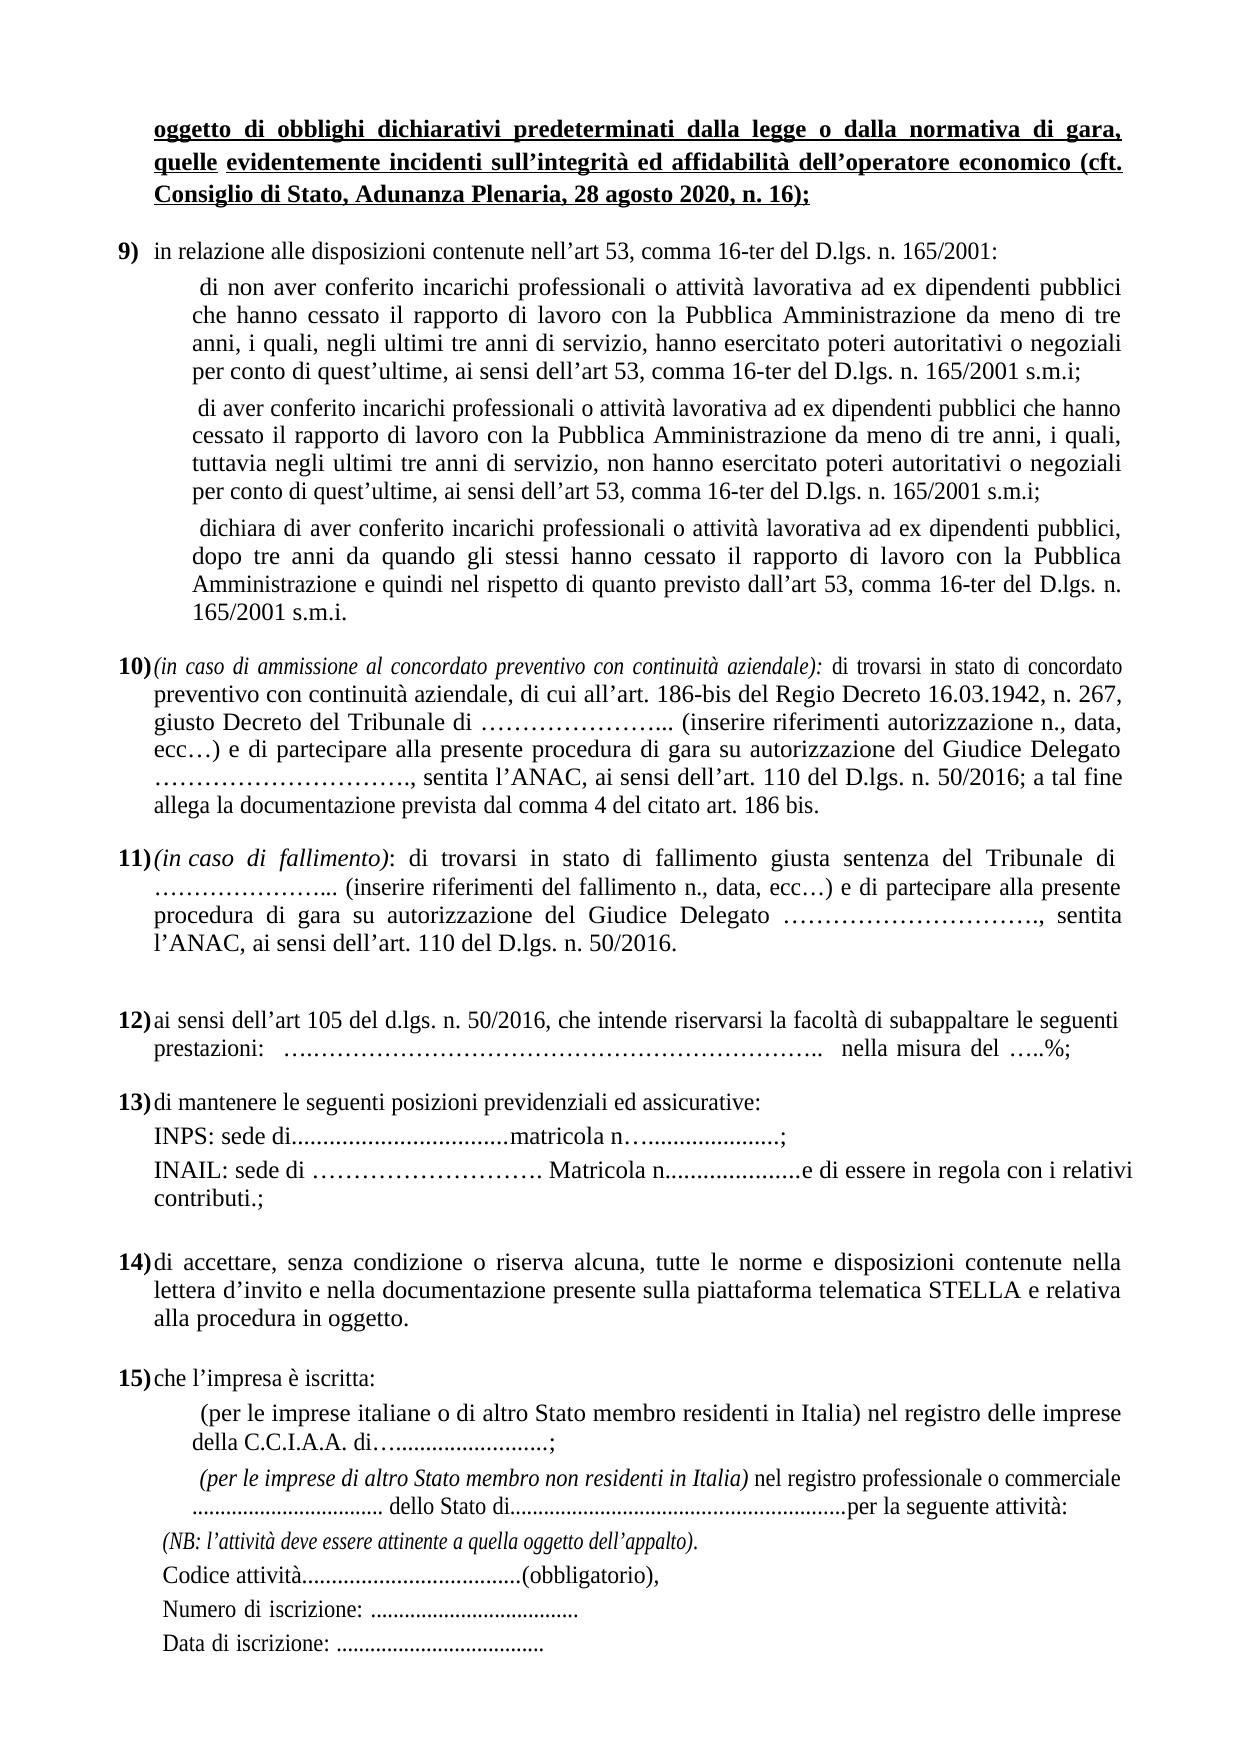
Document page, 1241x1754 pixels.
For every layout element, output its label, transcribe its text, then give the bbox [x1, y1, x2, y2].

text di non aver conferito incarichi professionali o attività lavorativa ad ex dipendenti pubblici che hanno cessato il rapporto di lavoro con la Pubblica Amministrazione da meno di tre anni, i quali, negli ultimi tre anni di servizio, hanno esercitato poteri autoritativi o negoziali per conto di quest’ultime, ai sensi dell’art 53, comma 16-ter del D.lgs. n. 165/2001 s.m.i; [192, 272, 1122, 385]
list in relazione alle disposizioni contenute nell’art 53, comma 16-ter del D.lgs. n. 165/2001: [118, 236, 1136, 265]
text oggetto di obblighi dichiarativi predeterminati dalla legge o dalla normativa di gara, [153, 114, 1122, 139]
list (in caso di fallimento): di trovarsi in stato di fallimento giusta sentenza del Tribunale di [118, 844, 1136, 872]
text dichiara di aver conferito incarichi professionali o attività lavorativa ad ex dipendenti pubblici, dopo tre anni da quando gli stessi hanno cessato il rapporto di lavoro con la Pubblica Amministrazione e quindi nel rispetto di quanto previsto dall’art 53, comma 16-ter del D.lgs. n. 165/2001 s.m.i. [192, 513, 1123, 626]
text …………………………., sentita l’ANAC, ai sensi dell’art. 110 del D.lgs. n. 50/2016; a tal fine [153, 763, 1136, 791]
text (per le imprese di altro Stato membro non residenti in Italia) nel registro professionale o commerciale [199, 1463, 1136, 1492]
text (per le imprese italiane o di altro Stato membro residenti in Italia) nel registro delle imprese [200, 1399, 1136, 1428]
text quelle evidentemente incidenti sull’integrità ed affidabilità dell’operatore economico (cft. Consiglio di Stato, Adunanza Plenaria, 28 agosto 2020, n. 16); [153, 140, 1122, 208]
text Data di iscrizione: ..................................... [162, 1628, 1136, 1657]
text INAIL: sede di ………………………. Matricola n. e di essere in regola con i relativi [153, 1156, 1136, 1184]
list che l’impresa è iscritta: [118, 1363, 1136, 1392]
text INPS: sede di matricola n… ; [153, 1121, 1136, 1150]
text …………………... (inserire riferimenti del fallimento n., data, ecc…) e di partecipare alla presente procedura di gara su autorizzazione del Giudice Delegato …………………………., sentita l’ANAC, ai sensi dell’art. 110 del D.lgs. n. 50/2016. [153, 872, 1122, 957]
text contributi.; [153, 1184, 1136, 1212]
list di accettare, senza condizione o riserva alcuna, tutte le norme e disposizioni contenute nella lettera d’invito e nella documentazione presente sulla piattaforma telematica STELLA e relativa alla procedura in oggetto. [118, 1247, 1122, 1332]
text prestazioni: ….……………………………………………………….. nella misura del …..%; [153, 1034, 1136, 1062]
text allega la documentazione prevista dal comma 4 del citato art. 186 bis. [153, 791, 1136, 819]
list (in caso di ammissione al concordato preventivo con continuità aziendale): di trovarsi in stato di concordato preventivo con continuità aziendale, di cui all’art. 186-bis del Regio Decreto 16.03.1942, n. 267, giusto Decreto del Tribunale di …………………... (inserire riferimenti autorizzazione n., data, ecc…) e di partecipare alla presente procedura di gara su autorizzazione del Giudice Delegato [118, 651, 1123, 763]
text .................................. dello Stato di per la seguente attività: [192, 1492, 1136, 1520]
text della C.C.I.A.A. di… ; [192, 1428, 1136, 1456]
text (NB: l’attività deve essere attinente a quella oggetto dell’appalto). Codice attività (obbligatorio), [162, 1526, 699, 1588]
list ai sensi dell’art 105 del d.lgs. n. 50/2016, che intende riservarsi la facoltà di subappaltare le seguenti [118, 1006, 1136, 1034]
text Numero di iscrizione: ..................................... [162, 1594, 1136, 1623]
list di mantenere le seguenti posizioni previdenziali ed assicurative: [118, 1087, 1136, 1116]
text di aver conferito incarichi professionali o attività lavorativa ad ex dipendenti pubblici che hanno cessato il rapporto di lavoro con la Pubblica Amministrazione da meno di tre anni, i quali, tuttavia negli ultimi tre anni di servizio, non hanno esercitato poteri autoritativi o negoziali per conto di quest’ultime, ai sensi dell’art 53, comma 16-ter del D.lgs. n. 165/2001 s.m.i; [192, 393, 1122, 505]
